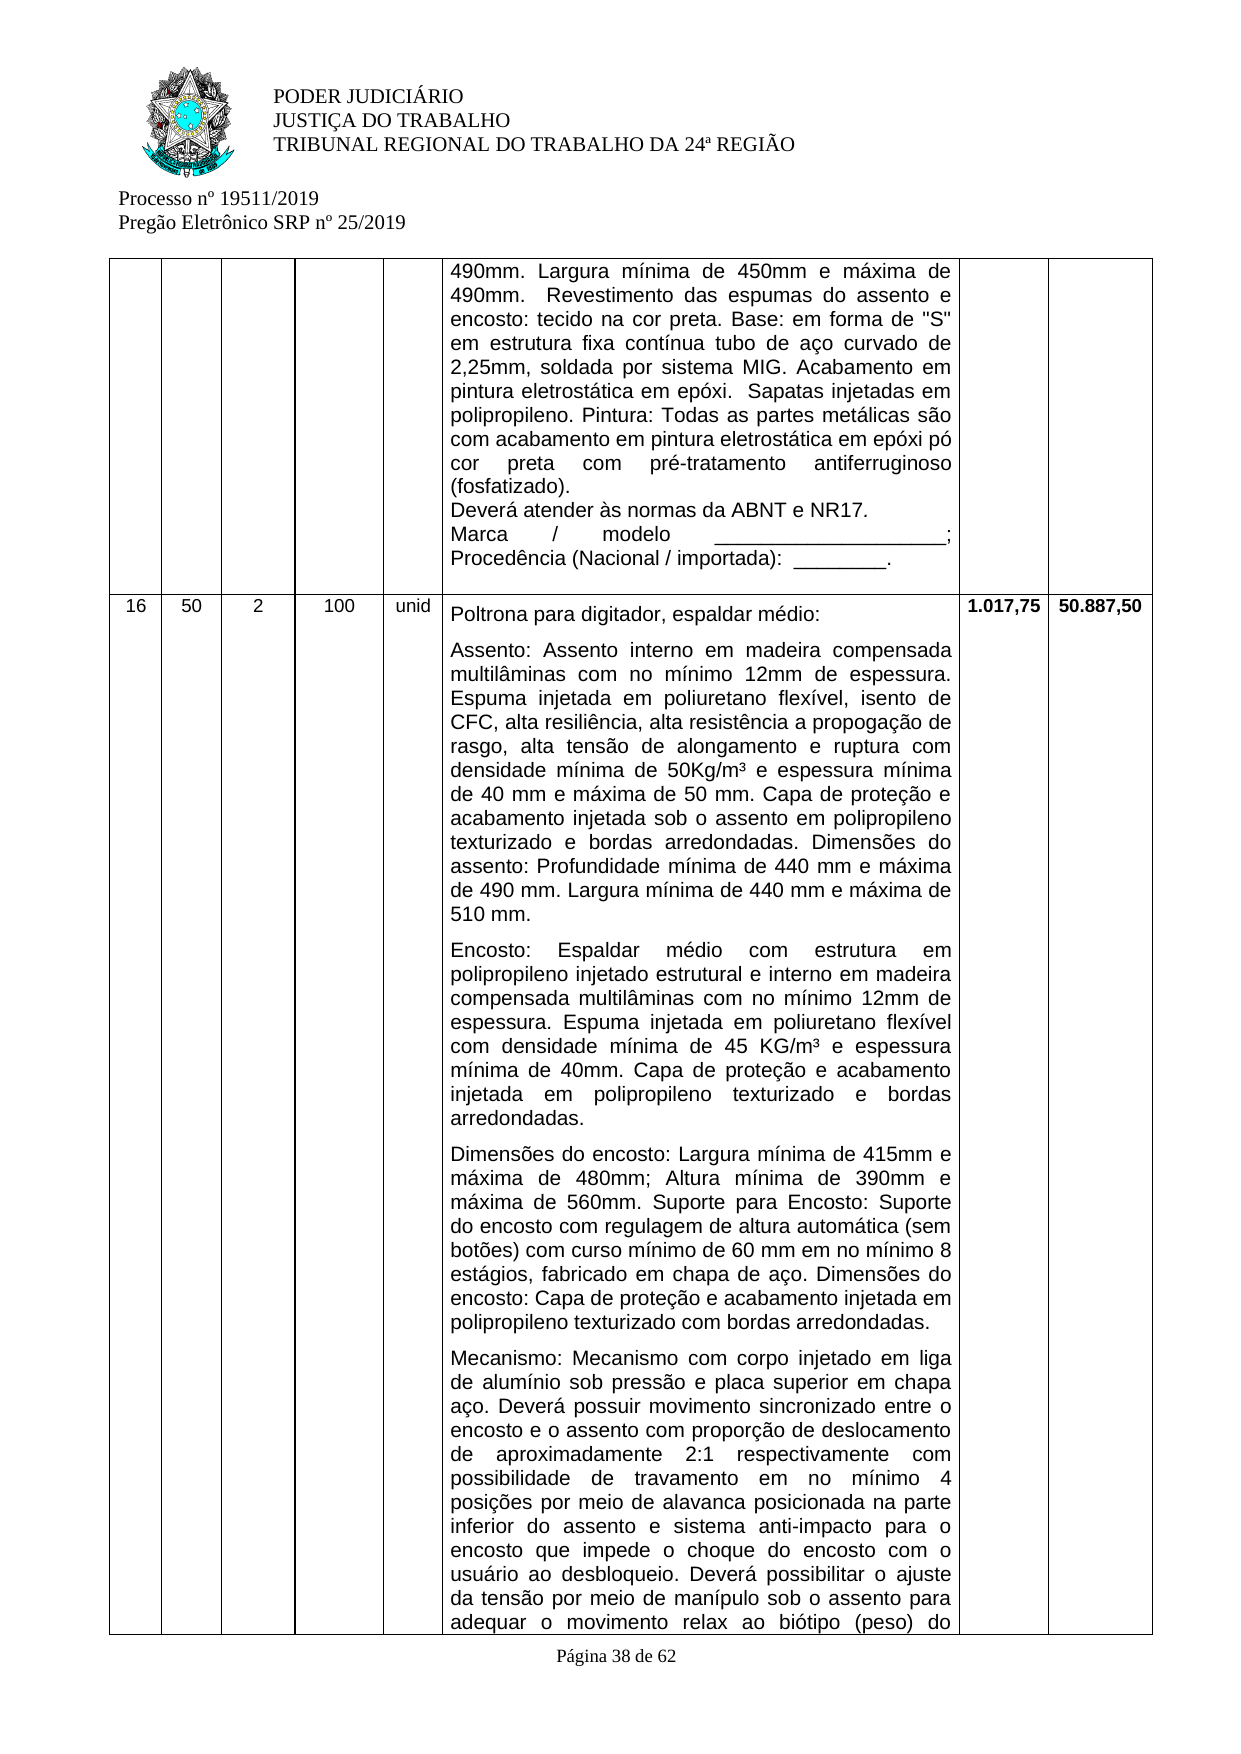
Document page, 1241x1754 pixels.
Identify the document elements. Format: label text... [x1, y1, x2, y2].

table_cell unid [384, 595, 442, 1634]
picture [141, 66, 236, 178]
table_cell [110, 259, 161, 594]
table_cell [162, 259, 221, 594]
table_cell 490mm. Largura mínima de 450mm e máxima de 490mm. Revestimento das espumas do assento e encosto: tecido na cor preta. Base: em forma de "S" em estrutura fixa contínua tubo de aço curvado de 2,25mm, soldada por sistema MIG. Acabamento em pintura eletrostática em epóxi. Sapatas injetadas em polipropileno. Pintura: Todas as partes metálicas são com acabamento em pintura eletrostática em epóxi pó cor preta com pré-tratamento antiferruginoso (fosfatizado). Deverá atender às normas da ABNT e NR17. Marca / modelo ____________________; Procedência (Nacional / importada): ________. [443, 259, 959, 594]
table_cell 50 [162, 595, 221, 1634]
table_cell 1.017,75 [960, 595, 1048, 1634]
table_cell 16 [110, 595, 161, 1634]
table_cell [1049, 259, 1152, 594]
table_cell [222, 259, 294, 594]
table_cell Poltrona para digitador, espaldar médio: Assento: Assento interno em madeira compensada multilâminas com no mínimo 12mm de espessura. Espuma injetada em poliuretano flexível, isento de CFC, alta resiliência, alta resistência a propogação de rasgo, alta tensão de alongamento e ruptura com densidade mínima de 50Kg/m³ e espessura mínima de 40 mm e máxima de 50 mm. Capa de proteção e acabamento injetada sob o assento em polipropileno texturizado e bordas arredondadas. Dimensões do assento: Profundidade mínima de 440 mm e máxima de 490 mm. Largura mínima de 440 mm e máxima de 510 mm. Encosto: Espaldar médio com estrutura em polipropileno injetado estrutural e interno em madeira compensada multilâminas com no mínimo 12mm de espessura. Espuma injetada em poliuretano flexível com densidade mínima de 45 KG/m³ e espessura mínima de 40mm. Capa de proteção e acabamento injetada em polipropileno texturizado e bordas arredondadas. Dimensões do encosto: Largura mínima de 415mm e máxima de 480mm; Altura mínima de 390mm e máxima de 560mm. Suporte para Encosto: Suporte do encosto com regulagem de altura automática (sem botões) com curso mínimo de 60 mm em no mínimo 8 estágios, fabricado em chapa de aço. Dimensões do encosto: Capa de proteção e acabamento injetada em polipropileno texturizado com bordas arredondadas. Mecanismo: Mecanismo com corpo injetado em liga de alumínio sob pressão e placa superior em chapa aço. Deverá possuir movimento sincronizado entre o encosto e o assento com proporção de deslocamento de aproximadamente 2:1 respectivamente com possibilidade de travamento em no mínimo 4 posições por meio de alavanca posicionada na parte inferior do assento e sistema anti-impacto para o encosto que impede o choque do encosto com o usuário ao desbloqueio. Deverá possibilitar o ajuste da tensão por meio de manípulo sob o assento para adequar o movimento relax ao biótipo (peso) do [443, 595, 959, 1634]
table_cell 50.887,50 [1049, 595, 1152, 1634]
table_cell [960, 259, 1048, 594]
table_cell 100 [296, 595, 383, 1634]
table_cell [384, 259, 442, 594]
table_cell [296, 259, 383, 594]
table_cell 2 [222, 595, 294, 1634]
